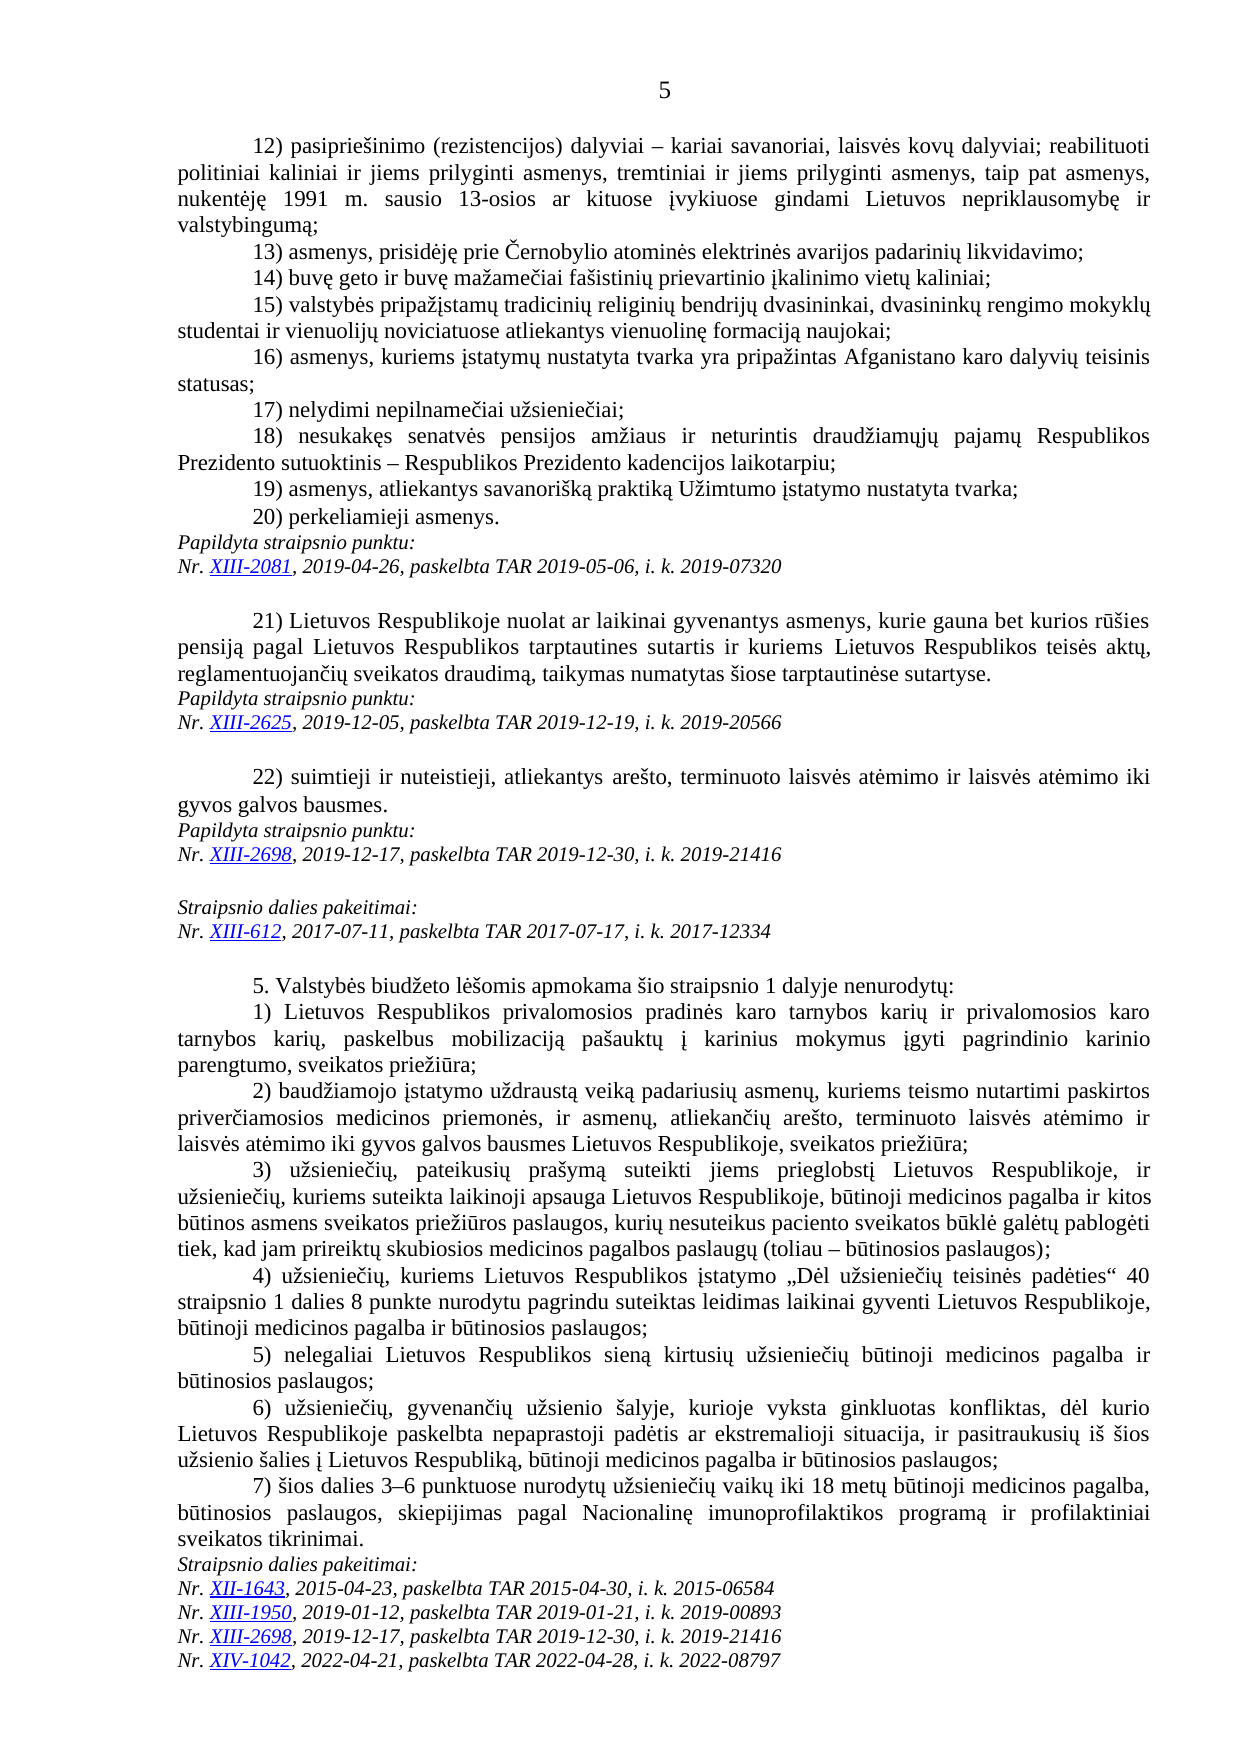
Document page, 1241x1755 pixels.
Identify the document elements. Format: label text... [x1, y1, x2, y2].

text 14) buvę geto ir buvę mažamečiai fašistinių prievartinio įkalinimo vietų kaliniai; [177, 264, 1152, 291]
text 5) nelegaliai Lietuvos Respublikos sieną kirtusių užsieniečių būtinoji medicinos pagalba ir būtinosios paslaugos; [177, 1341, 1152, 1393]
text 18) nesukakęs senatvės pensijos amžiaus ir neturintis draudžiamųjų pajamų Respublikos Prezidento sutuoktinis – Respublikos Prezidento kadencijos laikotarpiu; [177, 422, 1152, 475]
text Nr. XIII-2698, 2019-12-17, paskelbta TAR 2019-12-30, i. k. 2019-21416 [177, 1624, 1152, 1648]
text 5. Valstybės biudžeto lėšomis apmokama šio straipsnio 1 dalyje nenurodytų: [177, 972, 1152, 998]
text 20) perkeliamieji asmenys. [177, 501, 1152, 530]
text 21) Lietuvos Respublikoje nuolat ar laikinai gyvenantys asmenys, kurie gauna bet kurios rūšies pensiją pagal Lietuvos Respublikos tarptautines sutartis ir kuriems Lietuvos Respublikos teisės aktų, reglamentuojančių sveikatos draudimą, taikymas numatytas šiose tarptautinėse sutartyse. [177, 607, 1152, 686]
text Nr. XIII-612, 2017-07-11, paskelbta TAR 2017-07-17, i. k. 2017-12334 [177, 919, 1152, 943]
text Papildyta straipsnio punktu: [177, 686, 1152, 710]
text 6) užsieniečių, gyvenančių užsienio šalyje, kurioje vyksta ginkluotas konfliktas, dėl kurio Lietuvos Respublikoje paskelbta nepaprastoji padėtis ar ekstremalioji situacija, ir pasitraukusių iš šios užsienio šalies į Lietuvos Respubliką, būtinoji medicinos pagalba ir būtinosios paslaugos; [177, 1393, 1152, 1473]
text Nr. XII-1643, 2015-04-23, paskelbta TAR 2015-04-30, i. k. 2015-06584 [177, 1576, 1152, 1600]
text Straipsnio dalies pakeitimai: [177, 1552, 1152, 1576]
text Nr. XIII-2625, 2019-12-05, paskelbta TAR 2019-12-19, i. k. 2019-20566 [177, 710, 1152, 734]
text 3) užsieniečių, pateikusių prašymą suteikti jiems prieglobstį Lietuvos Respublikoje, ir užsieniečių, kuriems suteikta laikinoji apsauga Lietuvos Respublikoje, būtinoji medicinos pagalba ir kitos būtinos asmens sveikatos priežiūros paslaugos, kurių nesuteikus paciento sveikatos būklė galėtų pablogėti tiek, kad jam prireiktų skubiosios medicinos pagalbos paslaugų (toliau – būtinosios paslaugos); [177, 1156, 1152, 1262]
text Papildyta straipsnio punktu: [177, 818, 1152, 842]
text 13) asmenys, prisidėję prie Černobylio atominės elektrinės avarijos padarinių likvidavimo; [177, 238, 1152, 264]
text 7) šios dalies 3–6 punktuose nurodytų užsieniečių vaikų iki 18 metų būtinoji medicinos pagalba, būtinosios paslaugos, skiepijimas pagal Nacionalinę imunoprofilaktikos programą ir profilaktiniai sveikatos tikrinimai. [177, 1473, 1152, 1552]
text Papildyta straipsnio punktu: [177, 530, 1152, 554]
text 12) pasipriešinimo (rezistencijos) dalyviai – kariai savanoriai, laisvės kovų dalyviai; reabilituoti politiniai kaliniai ir jiems prilyginti asmenys, tremtiniai ir jiems prilyginti asmenys, taip pat asmenys, nukentėję 1991 m. sausio 13-osios ar kituose įvykiuose gindami Lietuvos nepriklausomybę ir valstybingumą; [177, 132, 1152, 238]
text Nr. XIV-1042, 2022-04-21, paskelbta TAR 2022-04-28, i. k. 2022-08797 [177, 1648, 1152, 1672]
text 1) Lietuvos Respublikos privalomosios pradinės karo tarnybos karių ir privalomosios karo tarnybos karių, paskelbus mobilizaciją pašauktų į karinius mokymus įgyti pagrindinio karinio parengtumo, sveikatos priežiūra; [177, 998, 1152, 1077]
text 4) užsieniečių, kuriems Lietuvos Respublikos įstatymo „Dėl užsieniečių teisinės padėties“ 40 straipsnio 1 dalies 8 punkte nurodytu pagrindu suteiktas leidimas laikinai gyventi Lietuvos Respublikoje, būtinoji medicinos pagalba ir būtinosios paslaugos; [177, 1262, 1152, 1341]
text 15) valstybės pripažįstamų tradicinių religinių bendrijų dvasininkai, dvasininkų rengimo mokyklų studentai ir vienuolijų noviciatuose atliekantys vienuolinę formaciją naujokai; [177, 291, 1152, 343]
text 2) baudžiamojo įstatymo uždraustą veiką padariusių asmenų, kuriems teismo nutartimi paskirtos priverčiamosios medicinos priemonės, ir asmenų, atliekančių arešto, terminuoto laisvės atėmimo ir laisvės atėmimo iki gyvos galvos bausmes Lietuvos Respublikoje, sveikatos priežiūra; [177, 1077, 1152, 1156]
text 17) nelydimi nepilnamečiai užsieniečiai; [177, 396, 1152, 422]
text Nr. XIII-2698, 2019-12-17, paskelbta TAR 2019-12-30, i. k. 2019-21416 [177, 842, 1152, 866]
text Straipsnio dalies pakeitimai: [177, 895, 1152, 919]
text 19) asmenys, atliekantys savanorišką praktiką Užimtumo įstatymo nustatyta tvarka; [177, 475, 1152, 501]
text Nr. XIII-1950, 2019-01-12, paskelbta TAR 2019-01-21, i. k. 2019-00893 [177, 1600, 1152, 1624]
text 22) suimtieji ir nuteistieji, atliekantys arešto, terminuoto laisvės atėmimo ir laisvės atėmimo iki gyvos galvos bausmes. [177, 763, 1152, 818]
text Nr. XIII-2081, 2019-04-26, paskelbta TAR 2019-05-06, i. k. 2019-07320 [177, 554, 1152, 578]
text 16) asmenys, kuriems įstatymų nustatyta tvarka yra pripažintas Afganistano karo dalyvių teisinis statusas; [177, 343, 1152, 396]
